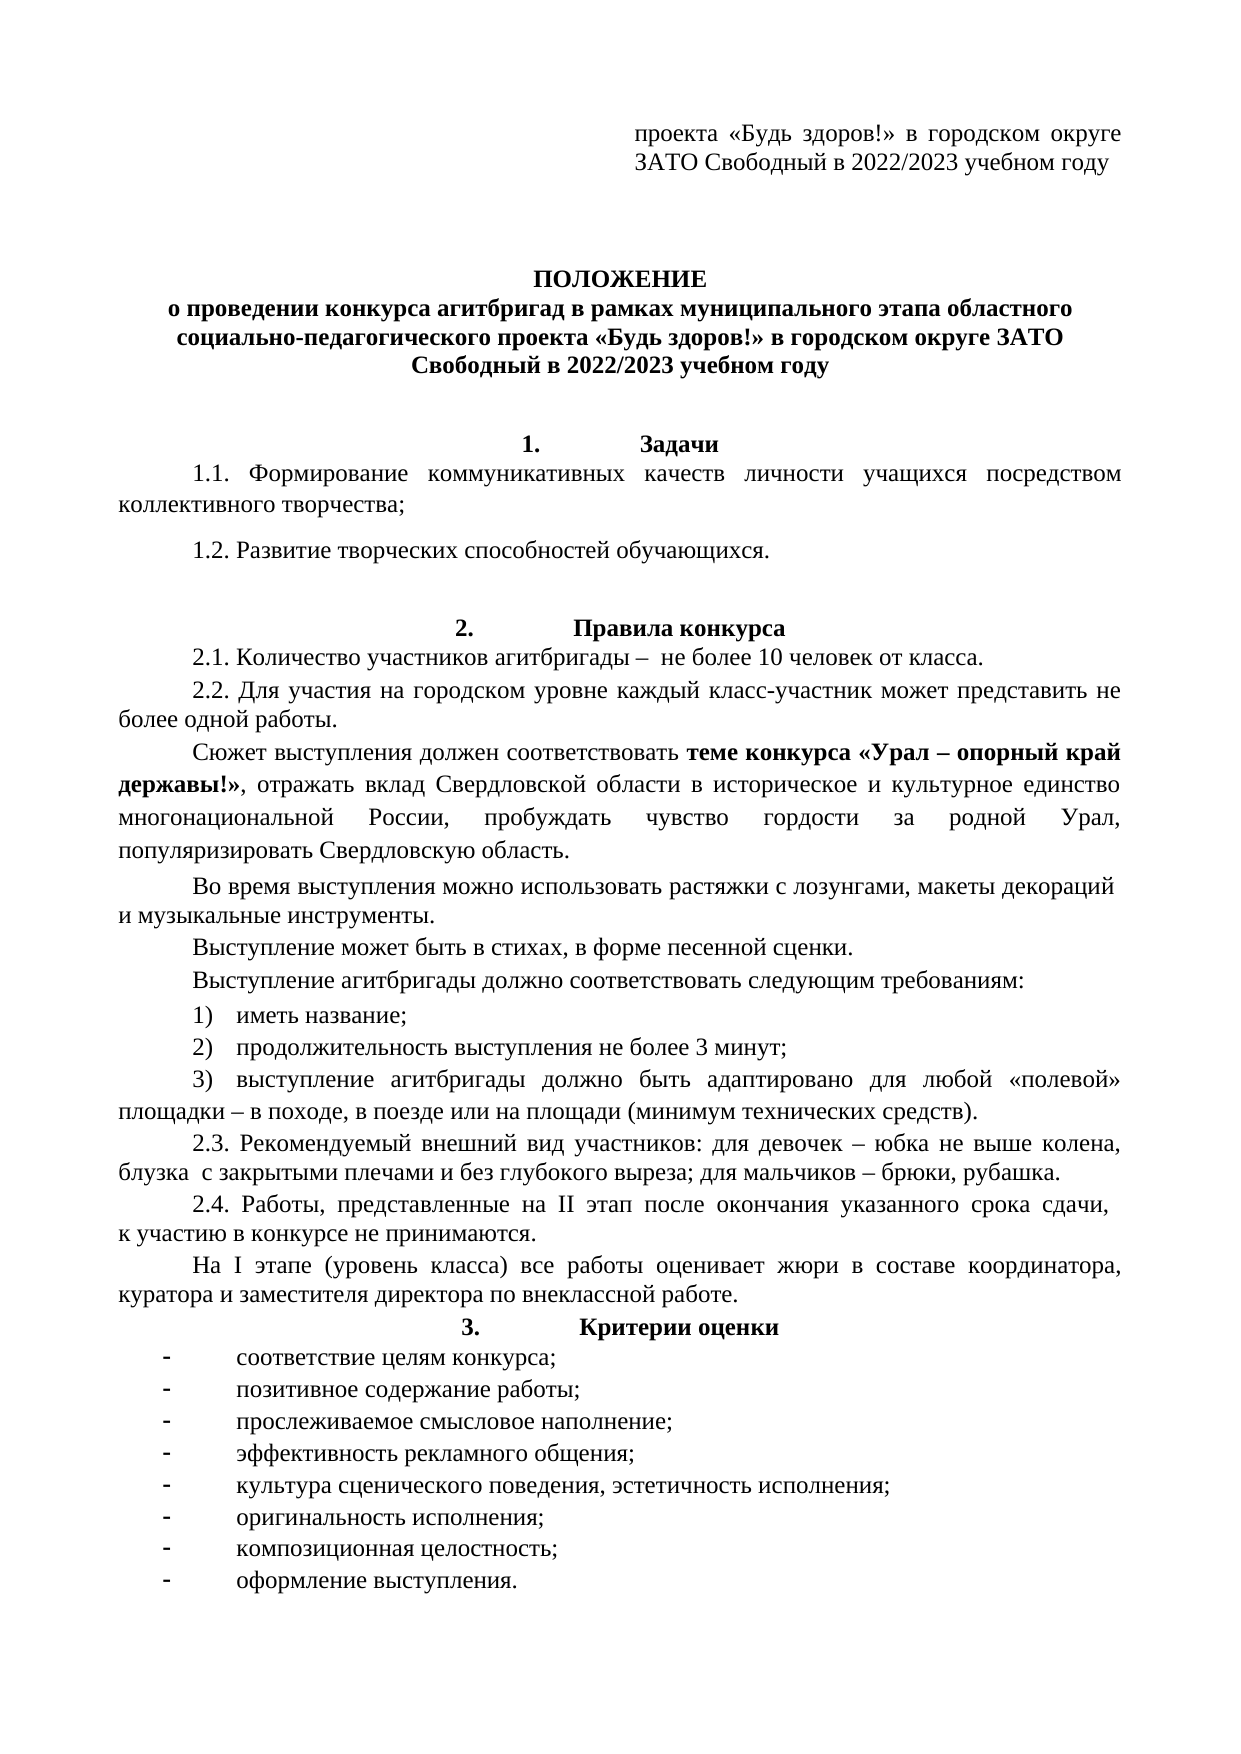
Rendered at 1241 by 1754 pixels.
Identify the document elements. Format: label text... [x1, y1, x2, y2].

list композиционная целостность; [118, 1533, 1122, 1562]
text Выступление может быть в стихах, в форме песенной сценки. [118, 932, 1122, 961]
list Задачи [118, 429, 1122, 458]
text Во время выступления можно использовать растяжки с лозунгами, макеты декораций и музыкальные инструменты. [118, 871, 1122, 928]
list Правила конкурса [118, 613, 1122, 642]
text 2.3. Рекомендуемый внешний вид участников: для девочек – юбка не выше колена, блузка с закрытыми плечами и без глубокого выреза; для мальчиков – брюки, рубашка. [118, 1128, 1122, 1186]
text 2.2. Для участия на городском уровне каждый класс-участник может представить не более одной работы. [118, 675, 1122, 733]
text о проведении конкурса агитбригад в рамках муниципального этапа областного социально-педагогического проекта «Будь здоров!» в городском округе ЗАТО Свободный в 2022/2023 учебном году [118, 293, 1122, 379]
list продолжительность выступления не более 3 минут; [118, 1032, 1122, 1061]
text На I этапе (уровень класса) все работы оценивает жюри в составе координатора, куратора и заместителя директора по внеклассной работе. [118, 1250, 1122, 1308]
text 2.1. Количество участников агитбригады – не более 10 человек от класса. [118, 642, 1122, 671]
list позитивное содержание работы; [118, 1374, 1122, 1403]
text 1.1. Формирование коммуникативных качеств личности учащихся посредством коллективного творчества; [118, 458, 1122, 518]
list культура сценического поведения, эстетичность исполнения; [118, 1470, 1122, 1498]
list иметь название; [118, 1000, 1122, 1029]
list оригинальность исполнения; [118, 1502, 1122, 1530]
text 1.2. Развитие творческих способностей обучающихся. [118, 535, 1122, 564]
text проекта «Будь здоров!» в городском округе ЗАТО Свободный в 2022/2023 учебном году [634, 118, 1122, 176]
list оформление выступления. [118, 1565, 1122, 1594]
text ПОЛОЖЕНИЕ [118, 264, 1122, 293]
list прослеживаемое смысловое наполнение; [118, 1406, 1122, 1435]
text Сюжет выступления должен соответствовать теме конкурса «Урал – опорный край державы!», отражать вклад Свердловской области в историческое и культурное единство многонациональной России, пробуждать чувство гордости за родной Урал, популяризировать Свердловскую область. [118, 737, 1121, 863]
list соответствие целям конкурса; [118, 1342, 1122, 1371]
list Критерии оценки [118, 1312, 1122, 1340]
text Выступление агитбригады должно соответствовать следующим требованиям: [118, 965, 1122, 994]
list выступление агитбригады должно быть адаптировано для любой «полевой» площадки – в походе, в поезде или на площади (минимум технических средств). [118, 1064, 1122, 1124]
list эффективность рекламного общения; [118, 1438, 1122, 1467]
text 2.4. Работы, представленные на II этап после окончания указанного срока сдачи, к участию в конкурсе не принимаются. [118, 1189, 1122, 1247]
